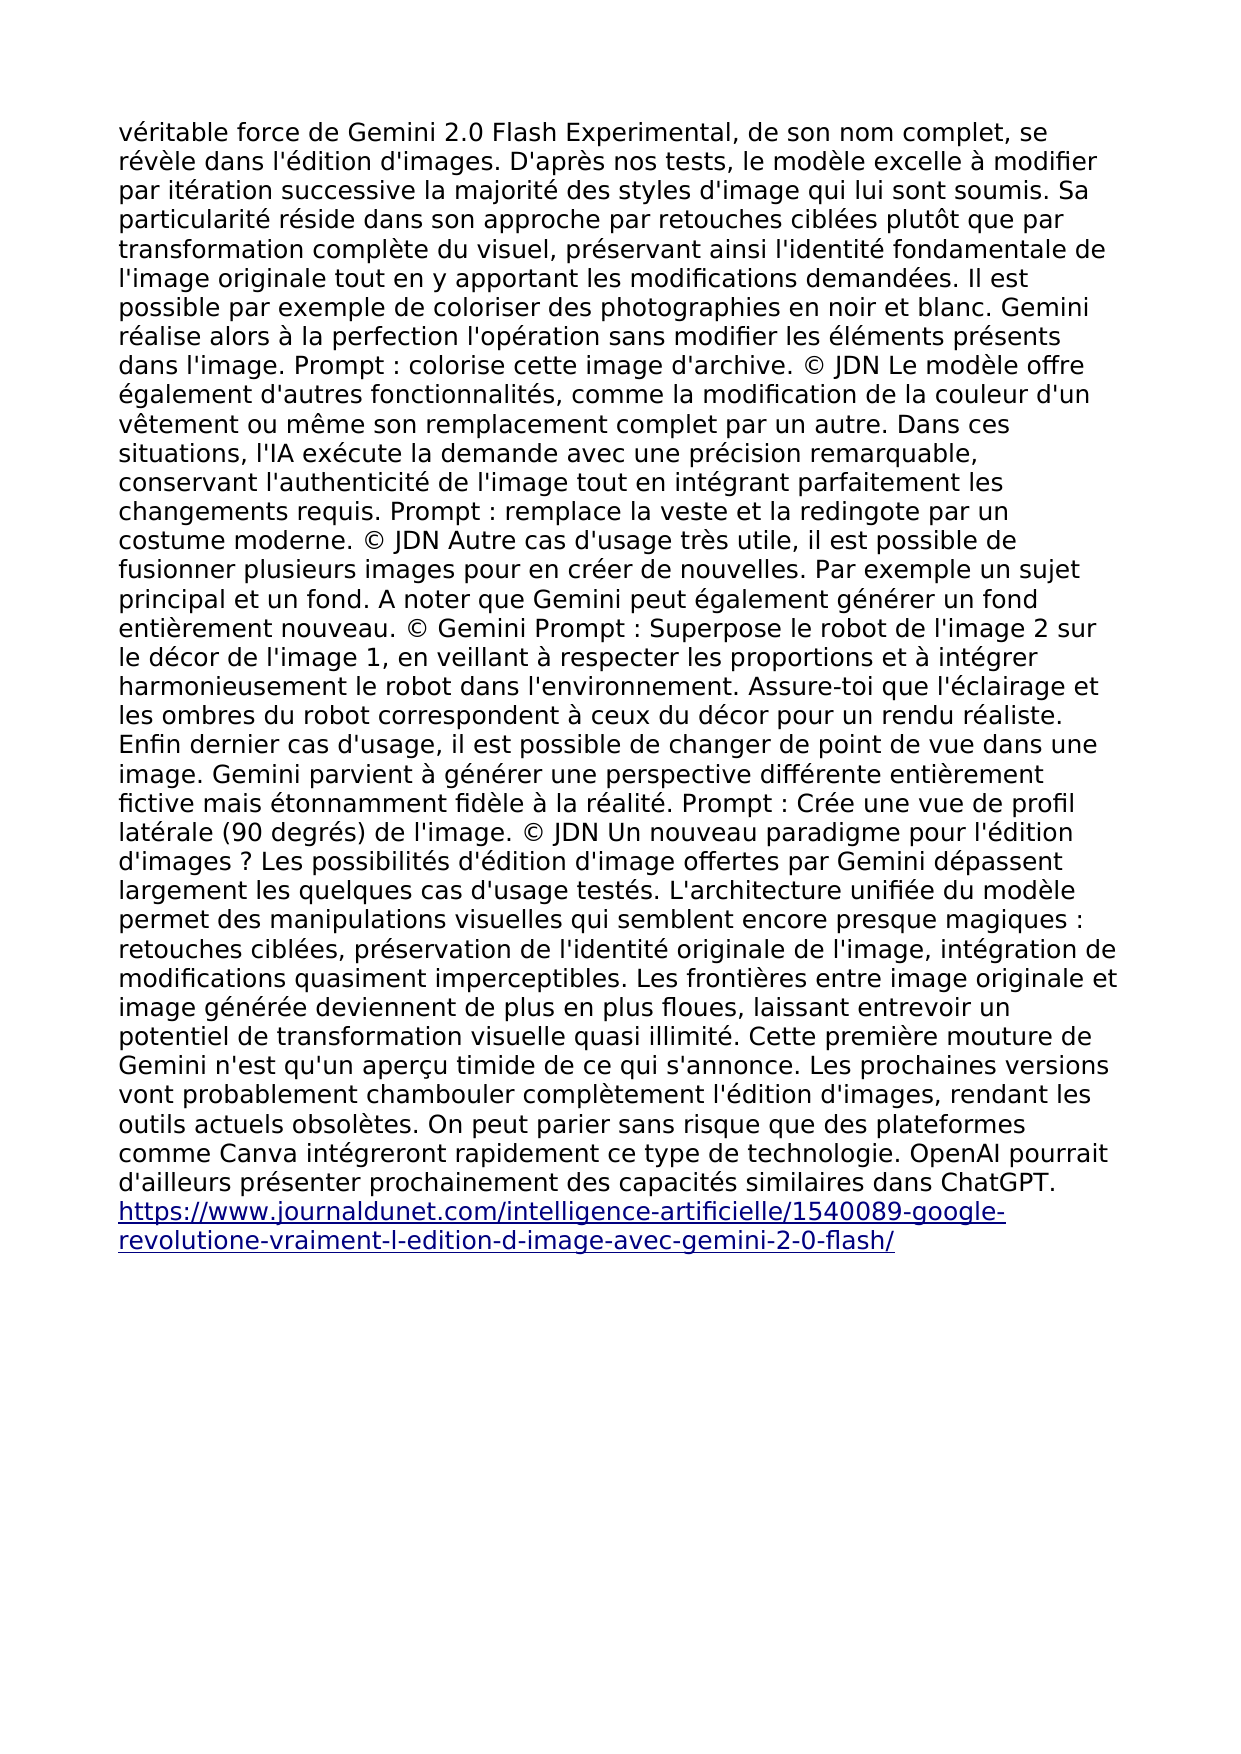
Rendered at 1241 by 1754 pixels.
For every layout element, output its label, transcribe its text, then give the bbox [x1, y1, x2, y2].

text véritable force de Gemini 2.0 Flash Experimental, de son nom complet, se révèle dans l'édition d'images. D'après nos tests, le modèle excelle à modifier par itération successive la majorité des styles d'image qui lui sont soumis. Sa particularité réside dans son approche par retouches ciblées plutôt que par transformation complète du visuel, préservant ainsi l'identité fondamentale de l'image originale tout en y apportant les modifications demandées. Il est possible par exemple de coloriser des photographies en noir et blanc. Gemini réalise alors à la perfection l'opération sans modifier les éléments présents dans l'image. Prompt : colorise cette image d'archive. © JDN Le modèle offre également d'autres fonctionnalités, comme la modification de la couleur d'un vêtement ou même son remplacement complet par un autre. Dans ces situations, l'IA exécute la demande avec une précision remarquable, conservant l'authenticité de l'image tout en intégrant parfaitement les changements requis. Prompt : remplace la veste et la redingote par un costume moderne. © JDN Autre cas d'usage très utile, il est possible de fusionner plusieurs images pour en créer de nouvelles. Par exemple un sujet principal et un fond. A noter que Gemini peut également générer un fond entièrement nouveau. © Gemini Prompt : Superpose le robot de l'image 2 sur le décor de l'image 1, en veillant à respecter les proportions et à intégrer harmonieusement le robot dans l'environnement. Assure-toi que l'éclairage et les ombres du robot correspondent à ceux du décor pour un rendu réaliste. Enfin dernier cas d'usage, il est possible de changer de point de vue dans une image. Gemini parvient à générer une perspective différente entièrement fictive mais étonnamment fidèle à la réalité. Prompt : Crée une vue de profil latérale (90 degrés) de l'image. © JDN Un nouveau paradigme pour l'édition d'images ? Les possibilités d'édition d'image offertes par Gemini dépassent largement les quelques cas d'usage testés. L'architecture unifiée du modèle permet des manipulations visuelles qui semblent encore presque magiques : retouches ciblées, préservation de l'identité originale de l'image, intégration de modifications quasiment imperceptibles. Les frontières entre image originale et image générée deviennent de plus en plus floues, laissant entrevoir un potentiel de transformation visuelle quasi illimité. Cette première mouture de Gemini n'est qu'un aperçu timide de ce qui s'annonce. Les prochaines versions vont probablement chambouler complètement l'édition d'images, rendant les outils actuels obsolètes. On peut parier sans risque que des plateformes comme Canva intégreront rapidement ce type de technologie. OpenAI pourrait d'ailleurs présenter prochainement des capacités similaires dans ChatGPT. https://www.journaldunet.com/intelligence-artificielle/1540089-google-revolutione-vraiment-l-edition-d-image-avec-gemini-2-0-flash/ [118, 118, 1122, 1256]
